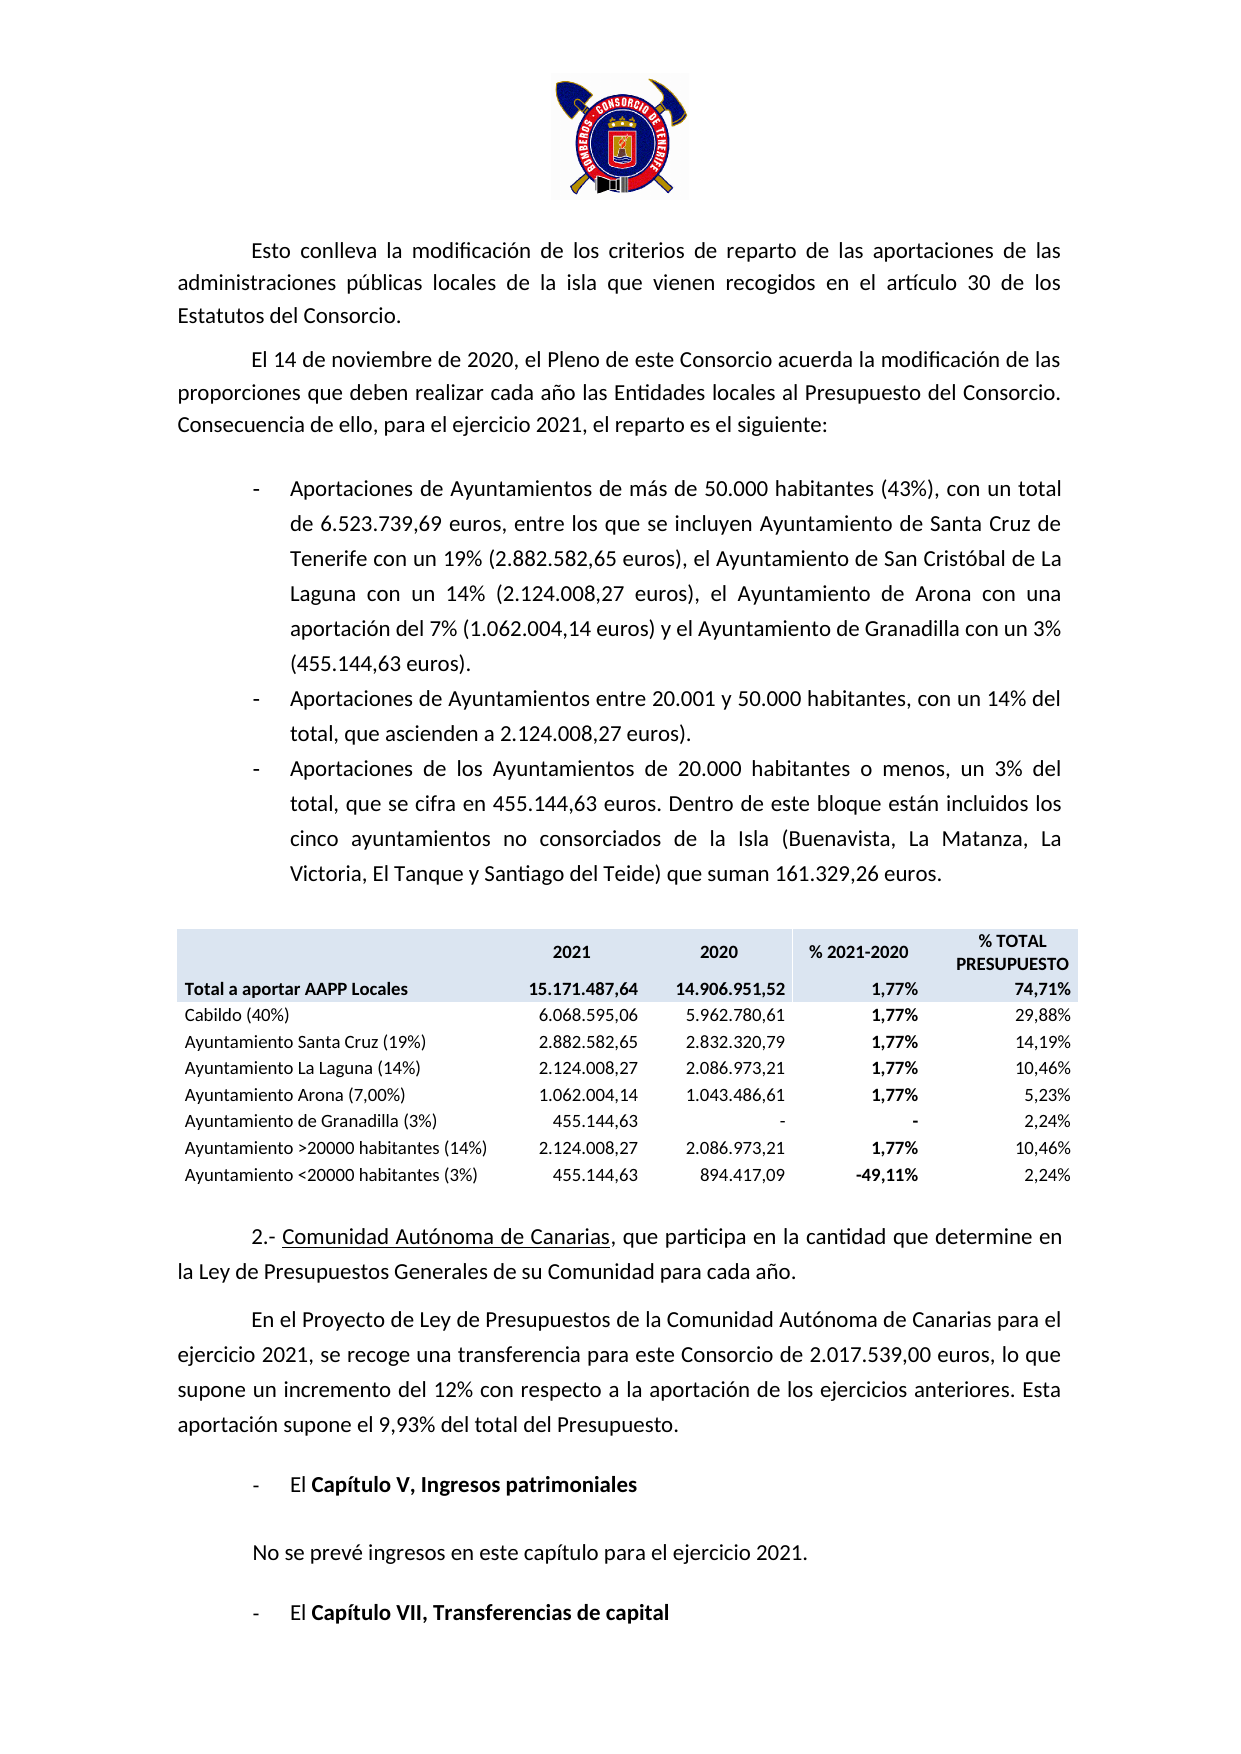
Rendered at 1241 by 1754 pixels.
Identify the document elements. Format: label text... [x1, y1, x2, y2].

text No se prevé ingresos en este capítulo para el ejercicio 2021. [177, 1538, 1063, 1566]
table_cell [925, 1161, 947, 1187]
table_cell Cabildo (40%) [177, 1002, 498, 1028]
list Aportaciones de Ayuntamientos entre 20.001 y 50.000 habitantes, con un 14% del total, que ascienden a 2.124.008,27 euros). [252, 684, 1063, 747]
table_cell 10,46% [947, 1055, 1078, 1081]
table_cell [925, 975, 947, 1002]
table_cell 14,19% [947, 1028, 1078, 1055]
table_cell 1.043.486,61 [645, 1081, 792, 1108]
table_cell -49,11% [793, 1161, 925, 1187]
table_cell 2.882.582,65 [498, 1028, 645, 1055]
table_cell 2.124.008,27 [498, 1134, 645, 1161]
table_cell Total a aportar AAPP Locales [177, 975, 498, 1002]
list El Capítulo VII, Transferencias de capital [252, 1598, 1063, 1626]
list Aportaciones de los Ayuntamientos de 20.000 habitantes o menos, un 3% del total, que se cifra en 455.144,63 euros. Dentro de este bloque están incluidos los cinco ayuntamientos no consorciados de la Isla (Buenavista, La Matanza, La Victoria, El Tanque y Santiago del Teide) que suman 161.329,26 euros. [252, 754, 1063, 887]
table_cell 1,77% [793, 1134, 925, 1161]
table_cell 29,88% [947, 1002, 1078, 1028]
table_cell 1,77% [793, 1055, 925, 1081]
list El Capítulo V, Ingresos patrimoniales [252, 1470, 1063, 1498]
table_cell 10,46% [947, 1134, 1078, 1161]
table_cell 894.417,09 [645, 1161, 792, 1187]
table_cell 1,77% [793, 1002, 925, 1028]
table_cell 1,77% [793, 1081, 925, 1108]
table_cell [925, 1081, 947, 1108]
text El 14 de noviembre de 2020, el Pleno de este Consorcio acuerda la modificación de las proporciones que deben realizar cada año las Entidades locales al Presupuesto del Consorcio. Consecuencia de ello, para el ejercicio 2021, el reparto es el siguiente: [177, 345, 1063, 438]
text 2.- Comunidad Autónoma de Canarias, que participa en la cantidad que determine en la Ley de Presupuestos Generales de su Comunidad para cada año. [177, 1222, 1063, 1286]
table_cell 455.144,63 [498, 1161, 645, 1187]
table_header [925, 929, 947, 975]
table_cell 2.086.973,21 [645, 1134, 792, 1161]
table_cell 2.124.008,27 [498, 1055, 645, 1081]
table_cell Ayuntamiento Arona (7,00%) [177, 1081, 498, 1108]
table_cell 5,23% [947, 1081, 1078, 1108]
table_cell 2,24% [947, 1108, 1078, 1134]
table_cell 2,24% [947, 1161, 1078, 1187]
table_cell 1,77% [793, 1028, 925, 1055]
table_cell 6.068.595,06 [498, 1002, 645, 1028]
table_cell Ayuntamiento <20000 habitantes (3%) [177, 1161, 498, 1187]
table_cell Ayuntamiento >20000 habitantes (14%) [177, 1134, 498, 1161]
table_cell 1,77% [793, 975, 925, 1002]
table_cell Ayuntamiento de Granadilla (3%) [177, 1108, 498, 1134]
table_header % 2021-2020 [793, 929, 925, 975]
table_header % TOTAL PRESUPUESTO [947, 929, 1078, 975]
table_cell [925, 1134, 947, 1161]
table_cell [925, 1002, 947, 1028]
table_cell 5.962.780,61 [645, 1002, 792, 1028]
text En el Proyecto de Ley de Presupuestos de la Comunidad Autónoma de Canarias para el ejercicio 2021, se recoge una transferencia para este Consorcio de 2.017.539,00 euros, lo que supone un incremento del 12% con respecto a la aportación de los ejercicios anteriores. Esta aportación supone el 9,93% del total del Presupuesto. [177, 1305, 1063, 1438]
table_header [177, 929, 498, 975]
table_cell 2.086.973,21 [645, 1055, 792, 1081]
table_header 2020 [645, 929, 792, 975]
table_cell [925, 1028, 947, 1055]
table_cell - [793, 1108, 925, 1134]
text Esto conlleva la modificación de los criterios de reparto de las aportaciones de las administraciones públicas locales de la isla que vienen recogidos en el artículo 30 de los Estatutos del Consorcio. [177, 236, 1063, 329]
table_cell 15.171.487,64 [498, 975, 645, 1002]
table_cell 74,71% [947, 975, 1078, 1002]
table_cell 14.906.951,52 [645, 975, 792, 1002]
table_cell 1.062.004,14 [498, 1081, 645, 1108]
table_cell 2.832.320,79 [645, 1028, 792, 1055]
list Aportaciones de Ayuntamientos de más de 50.000 habitantes (43%), con un total de 6.523.739,69 euros, entre los que se incluyen Ayuntamiento de Santa Cruz de Tenerife con un 19% (2.882.582,65 euros), el Ayuntamiento de San Cristóbal de La Laguna con un 14% (2.124.008,27 euros), el Ayuntamiento de Arona con una aportación del 7% (1.062.004,14 euros) y el Ayuntamiento de Granadilla con un 3% (455.144,63 euros). [252, 474, 1063, 677]
table_cell Ayuntamiento La Laguna (14%) [177, 1055, 498, 1081]
table_cell - [645, 1108, 792, 1134]
table_header 2021 [498, 929, 645, 975]
table_cell [925, 1055, 947, 1081]
table_cell [925, 1108, 947, 1134]
table_cell 455.144,63 [498, 1108, 645, 1134]
table_cell Ayuntamiento Santa Cruz (19%) [177, 1028, 498, 1055]
